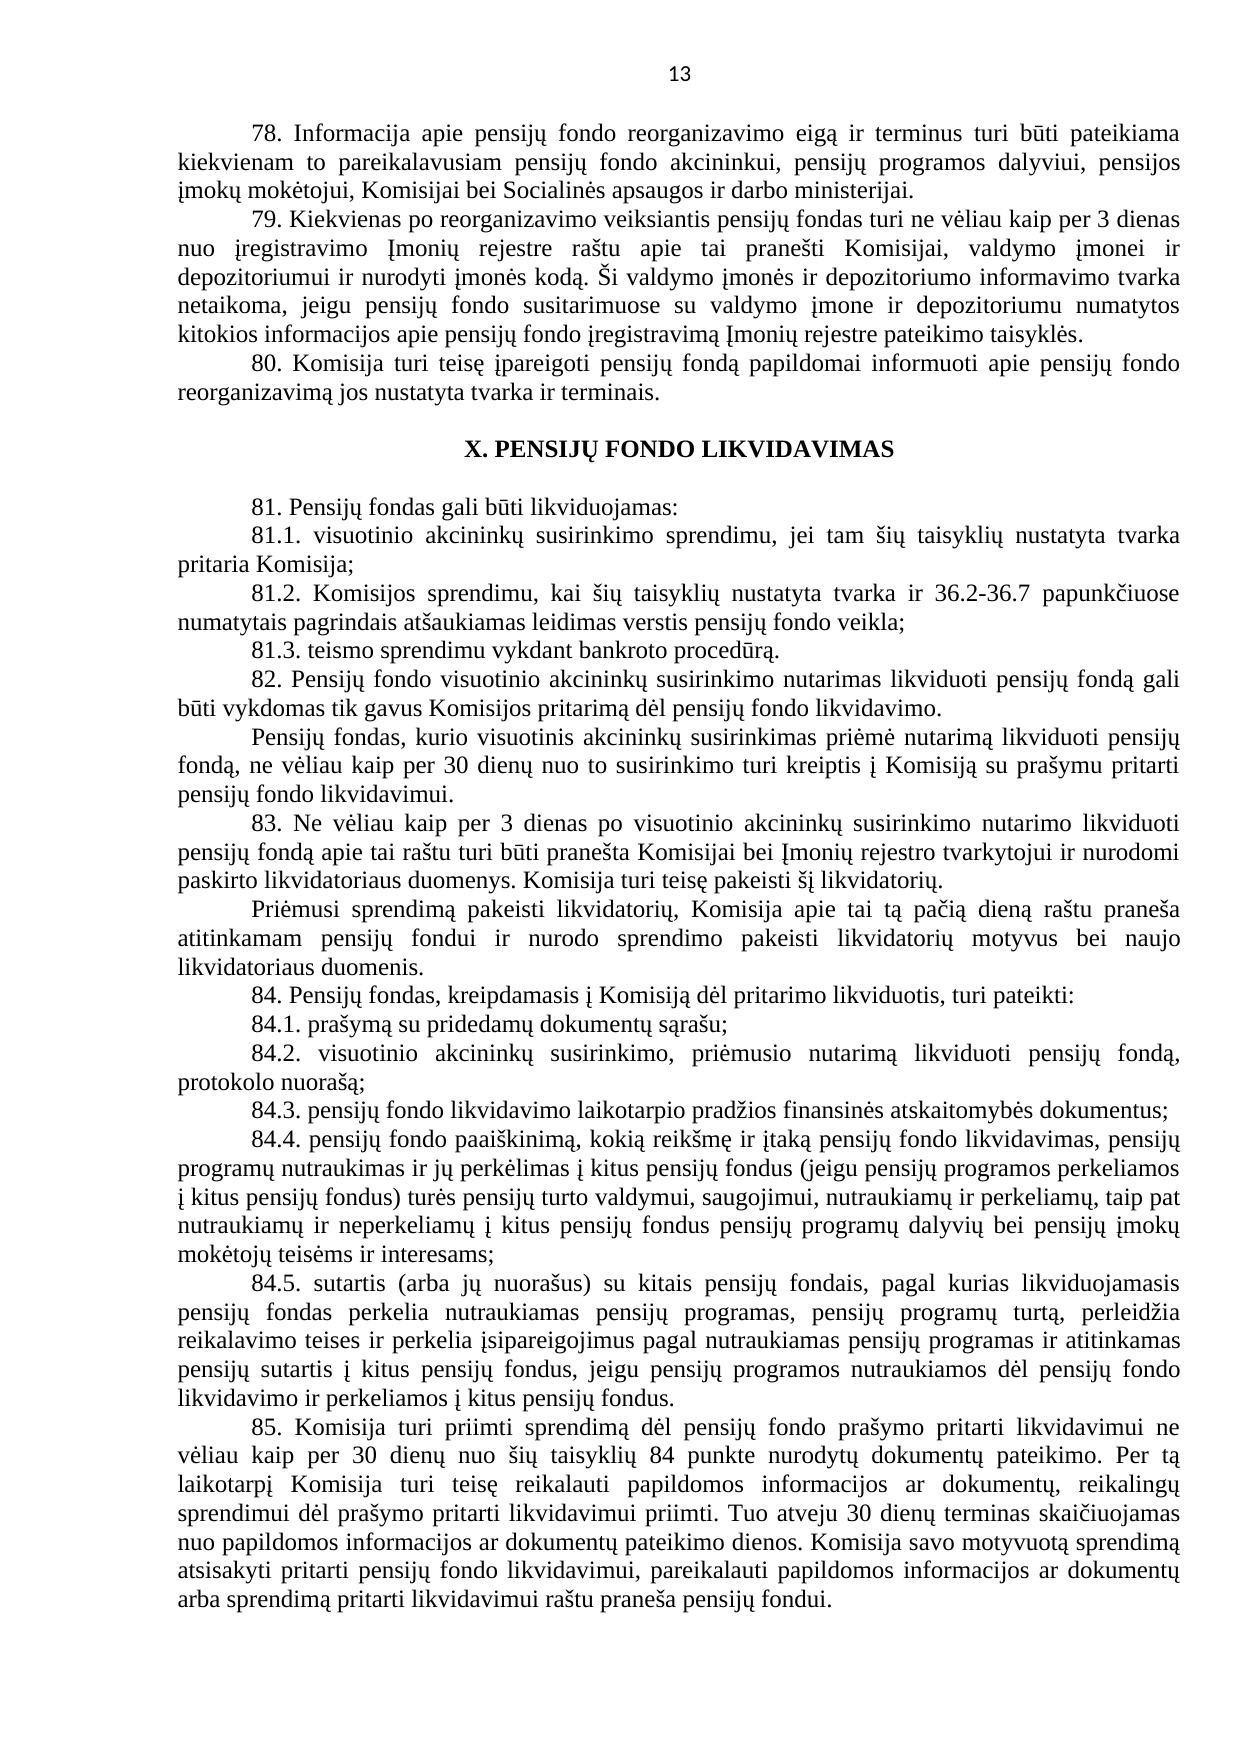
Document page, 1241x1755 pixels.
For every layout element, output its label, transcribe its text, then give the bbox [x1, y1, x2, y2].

text 81.1. visuotinio akcininkų susirinkimo sprendimu, jei tam šių taisyklių nustatyta tvarka pritaria Komisija; [177, 521, 1181, 578]
text 82. Pensijų fondo visuotinio akcininkų susirinkimo nutarimas likviduoti pensijų fondą gali būti vykdomas tik gavus Komisijos pritarimą dėl pensijų fondo likvidavimo. [177, 664, 1181, 722]
text Priėmusi sprendimą pakeisti likvidatorių, Komisija apie tai tą pačią dieną raštu praneša atitinkamam pensijų fondui ir nurodo sprendimo pakeisti likvidatorių motyvus bei naujo likvidatoriaus duomenis. [177, 894, 1181, 981]
text 84.4. pensijų fondo paaiškinimą, kokią reikšmę ir įtaką pensijų fondo likvidavimas, pensijų programų nutraukimas ir jų perkėlimas į kitus pensijų fondus (jeigu pensijų programos perkeliamos į kitus pensijų fondus) turės pensijų turto valdymui, saugojimui, nutraukiamų ir perkeliamų, taip pat nutraukiamų ir neperkeliamų į kitus pensijų fondus pensijų programų dalyvių bei pensijų įmokų mokėtojų teisėms ir interesams; [177, 1124, 1181, 1268]
text Pensijų fondas, kurio visuotinis akcininkų susirinkimas priėmė nutarimą likviduoti pensijų fondą, ne vėliau kaip per 30 dienų nuo to susirinkimo turi kreiptis į Komisiją su prašymu pritarti pensijų fondo likvidavimui. [177, 722, 1181, 808]
text 85. Komisija turi priimti sprendimą dėl pensijų fondo prašymo pritarti likvidavimui ne vėliau kaip per 30 dienų nuo šių taisyklių 84 punkte nurodytų dokumentų pateikimo. Per tą laikotarpį Komisija turi teisę reikalauti papildomos informacijos ar dokumentų, reikalingų sprendimui dėl prašymo pritarti likvidavimui priimti. Tuo atveju 30 dienų terminas skaičiuojamas nuo papildomos informacijos ar dokumentų pateikimo dienos. Komisija savo motyvuotą sprendimą atsisakyti pritarti pensijų fondo likvidavimui, pareikalauti papildomos informacijos ar dokumentų arba sprendimą pritarti likvidavimui raštu praneša pensijų fondui. [177, 1412, 1181, 1613]
text 80. Komisija turi teisę įpareigoti pensijų fondą papildomai informuoti apie pensijų fondo reorganizavimą jos nustatyta tvarka ir terminais. [177, 348, 1181, 406]
text X. PENSIJŲ FONDO LIKVIDAVIMAS [177, 434, 1181, 463]
text 78. Informacija apie pensijų fondo reorganizavimo eigą ir terminus turi būti pateikiama kiekvienam to pareikalavusiam pensijų fondo akcininkui, pensijų programos dalyviui, pensijos įmokų mokėtojui, Komisijai bei Socialinės apsaugos ir darbo ministerijai. [177, 118, 1181, 204]
text 83. Ne vėliau kaip per 3 dienas po visuotinio akcininkų susirinkimo nutarimo likviduoti pensijų fondą apie tai raštu turi būti pranešta Komisijai bei Įmonių rejestro tvarkytojui ir nurodomi paskirto likvidatoriaus duomenys. Komisija turi teisę pakeisti šį likvidatorių. [177, 808, 1181, 894]
text 79. Kiekvienas po reorganizavimo veiksiantis pensijų fondas turi ne vėliau kaip per 3 dienas nuo įregistravimo Įmonių rejestre raštu apie tai pranešti Komisijai, valdymo įmonei ir depozitoriumui ir nurodyti įmonės kodą. Ši valdymo įmonės ir depozitoriumo informavimo tvarka netaikoma, jeigu pensijų fondo susitarimuose su valdymo įmone ir depozitoriumu numatytos kitokios informacijos apie pensijų fondo įregistravimą Įmonių rejestre pateikimo taisyklės. [177, 204, 1181, 348]
text 84.5. sutartis (arba jų nuorašus) su kitais pensijų fondais, pagal kurias likviduojamasis pensijų fondas perkelia nutraukiamas pensijų programas, pensijų programų turtą, perleidžia reikalavimo teises ir perkelia įsipareigojimus pagal nutraukiamas pensijų programas ir atitinkamas pensijų sutartis į kitus pensijų fondus, jeigu pensijų programos nutraukiamos dėl pensijų fondo likvidavimo ir perkeliamos į kitus pensijų fondus. [177, 1268, 1181, 1412]
text 84.3. pensijų fondo likvidavimo laikotarpio pradžios finansinės atskaitomybės dokumentus; [177, 1096, 1181, 1124]
text 84.1. prašymą su pridedamų dokumentų sąrašu; [177, 1009, 1181, 1038]
text 81. Pensijų fondas gali būti likviduojamas: [177, 492, 1181, 521]
text 84.2. visuotinio akcininkų susirinkimo, priėmusio nutarimą likviduoti pensijų fondą, protokolo nuorašą; [177, 1038, 1181, 1096]
text 81.2. Komisijos sprendimu, kai šių taisyklių nustatyta tvarka ir 36.2-36.7 papunkčiuose numatytais pagrindais atšaukiamas leidimas verstis pensijų fondo veikla; [177, 578, 1181, 636]
text 81.3. teismo sprendimu vykdant bankroto procedūrą. [177, 636, 1181, 664]
text 84. Pensijų fondas, kreipdamasis į Komisiją dėl pritarimo likviduotis, turi pateikti: [177, 981, 1181, 1009]
